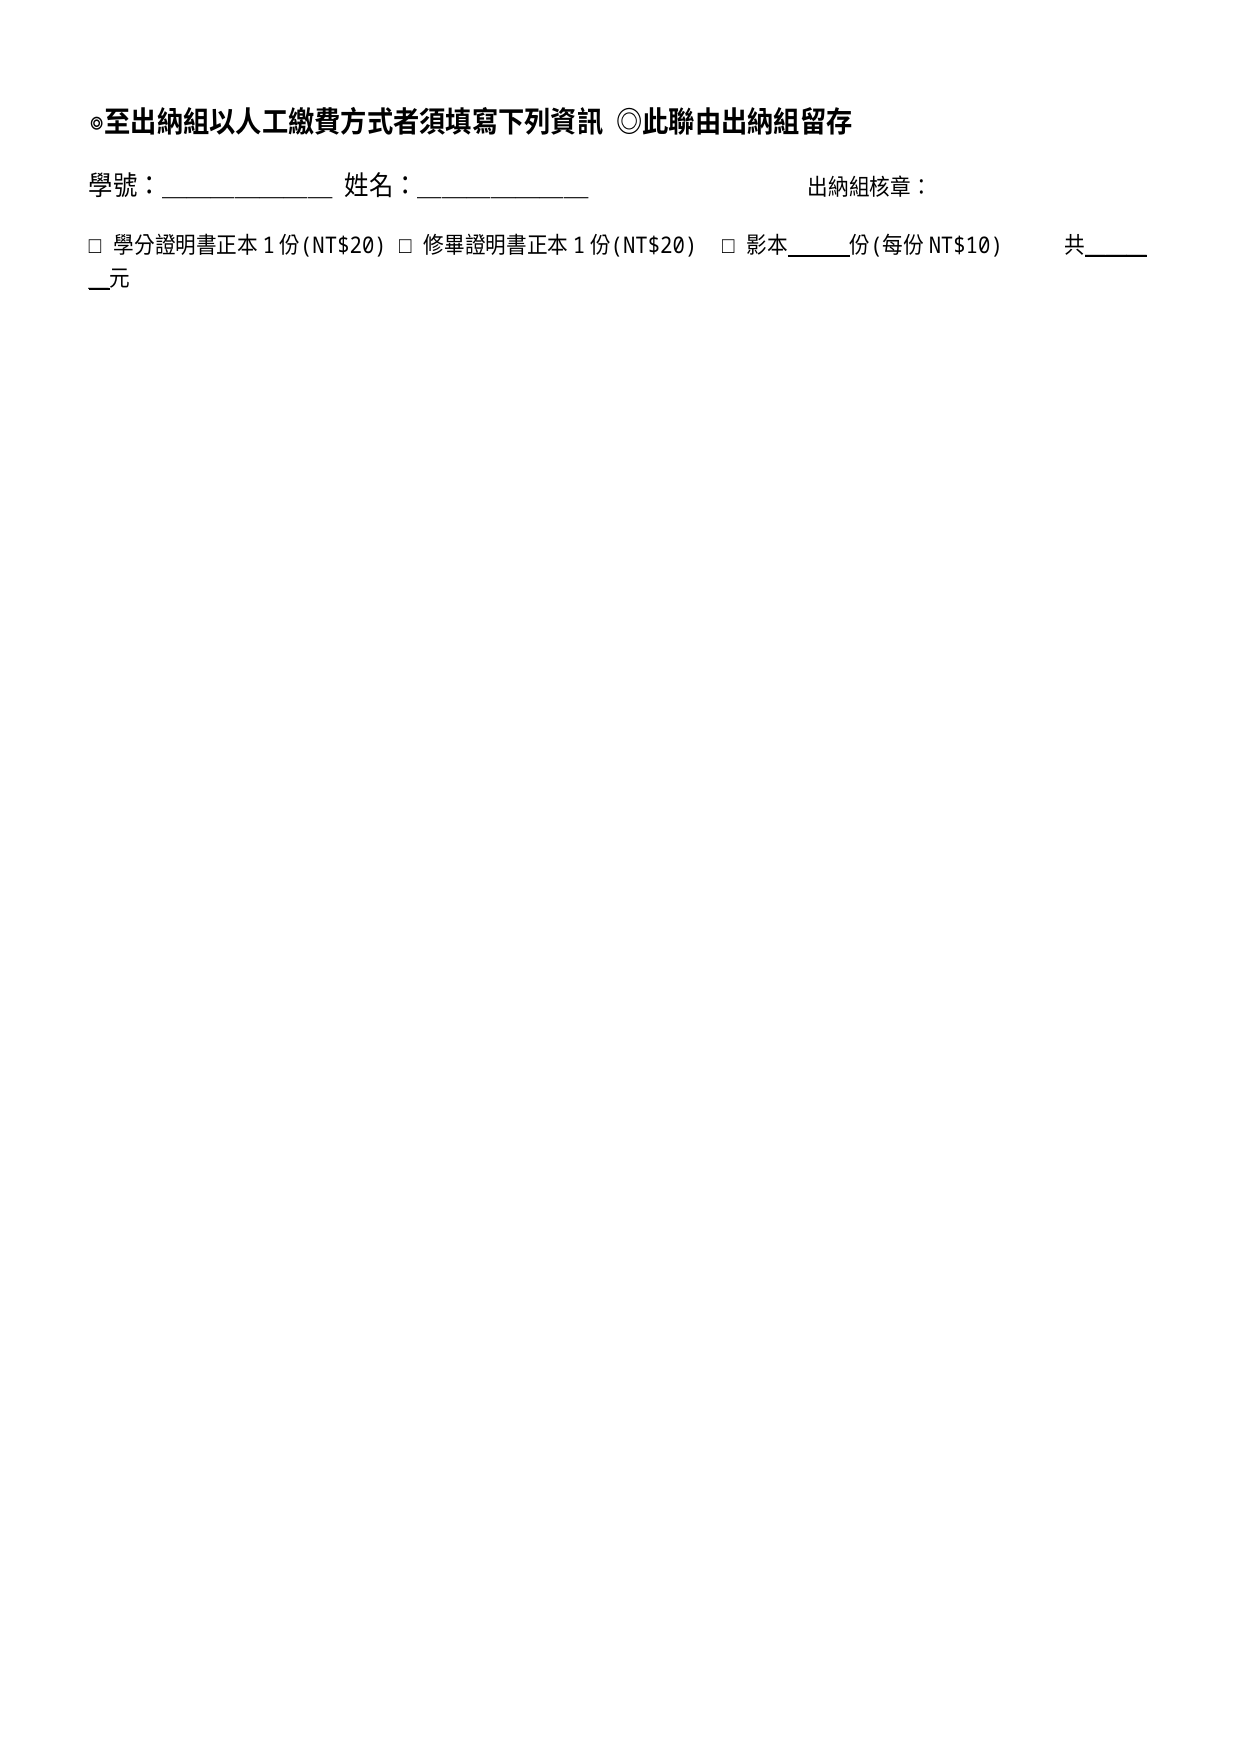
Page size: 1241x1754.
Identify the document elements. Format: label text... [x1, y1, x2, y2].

text □ 學分證明書正本1份(NT$20) □ 修畢證明書正本1份(NT$20) □ 影本 份(每份NT$10) 共＿＿＿＿元 [89, 227, 1152, 293]
text ◎至出納組以人工繳費方式者須填寫下列資訊 ◎此聯由出納組留存 [89, 99, 1152, 141]
text 學號：＿＿＿＿＿＿＿ 姓名：＿＿＿＿＿＿＿ 出納組核章： [89, 164, 1152, 204]
